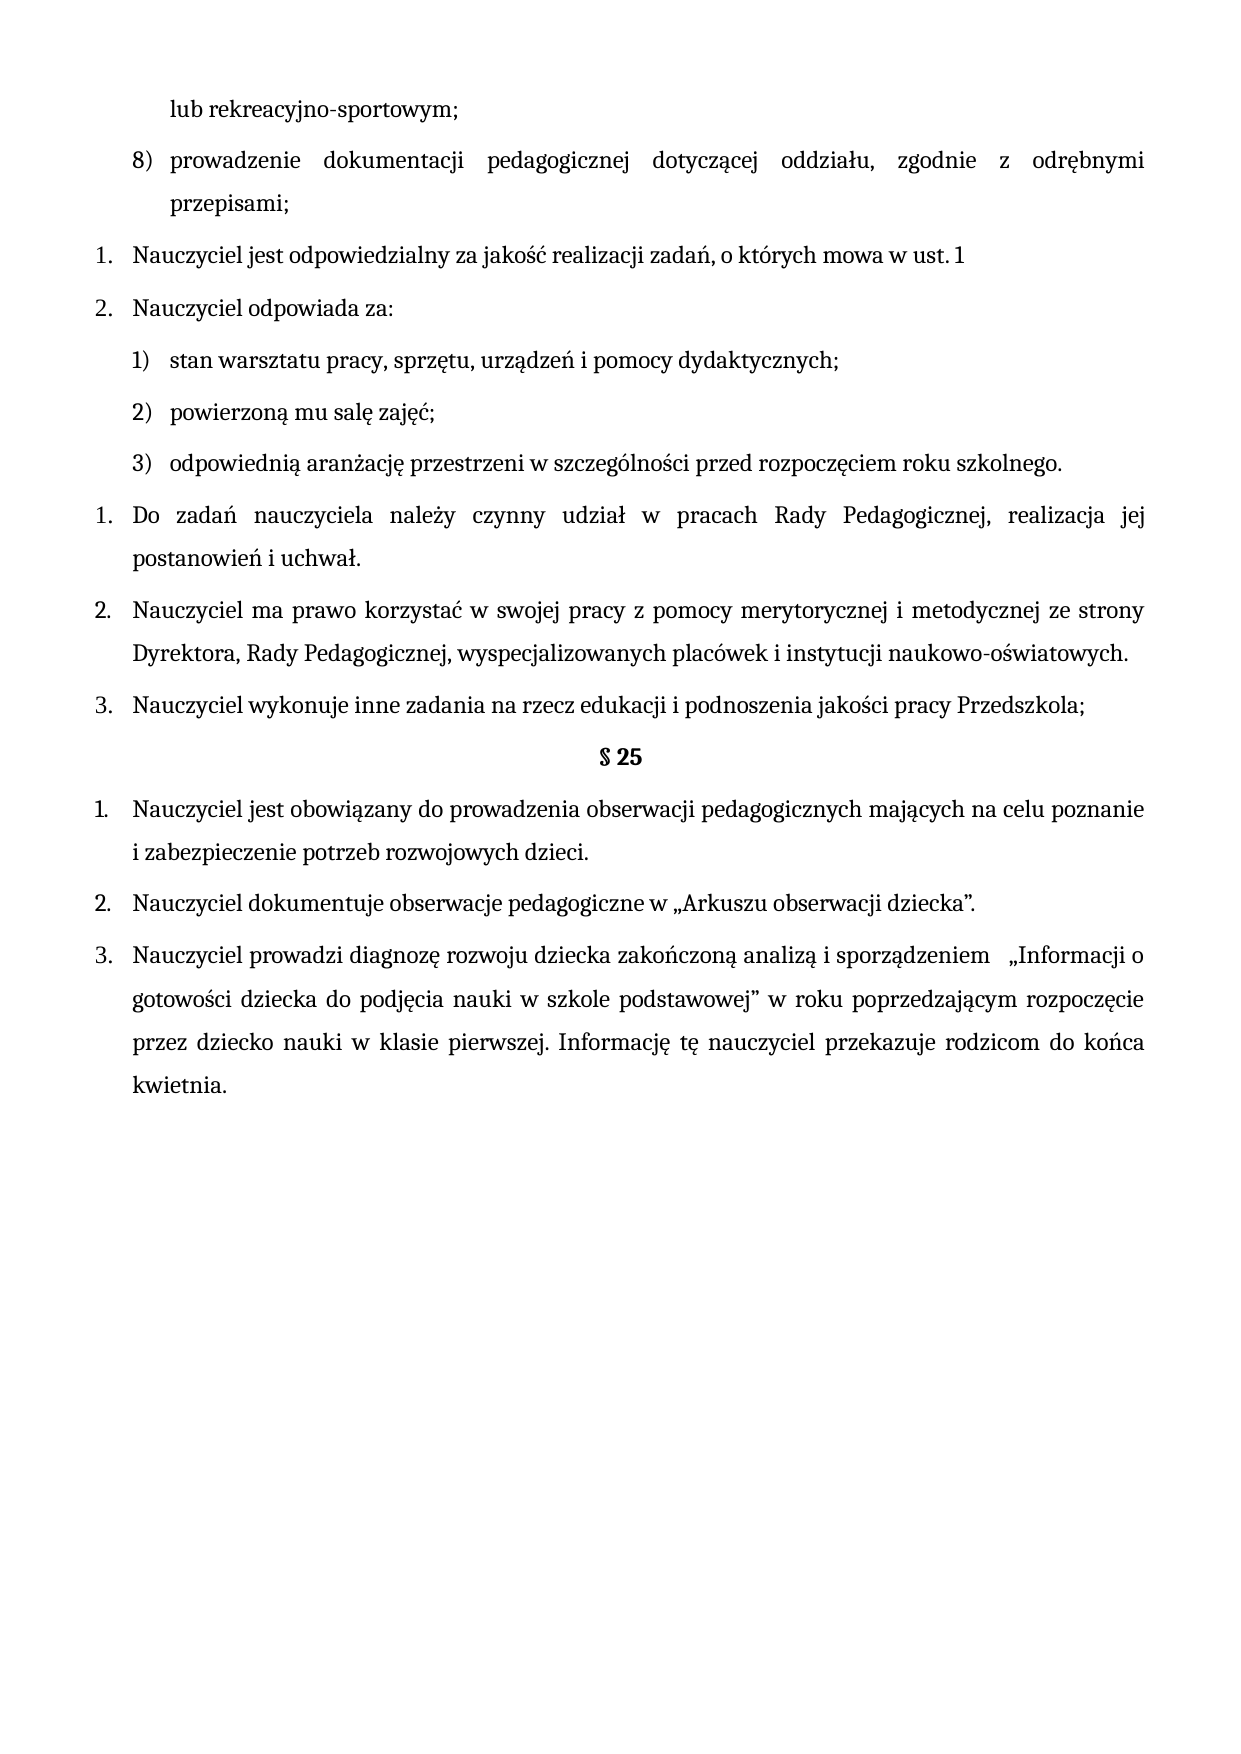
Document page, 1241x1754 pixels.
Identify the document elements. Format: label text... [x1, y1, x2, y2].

text § 25 [94, 743, 1146, 772]
list Nauczyciel wykonuje inne zadania na rzecz edukacji i podnoszenia jakości pracy Przedszkola; [94, 690, 1146, 720]
list Do zadań nauczyciela należy czynny udział w pracach Rady Pedagogicznej, realizacja jej postanowień i uchwał. [94, 500, 1146, 573]
list powierzoną mu salę zajęć; [132, 397, 1146, 426]
list odpowiednią aranżację przestrzeni w szczególności przed rozpoczęciem roku szkolnego. [132, 449, 1146, 478]
list Nauczyciel ma prawo korzystać w swojej pracy z pomocy merytorycznej i metodycznej ze strony Dyrektora, Rady Pedagogicznej, wyspecjalizowanych placówek i instytucji naukowo-oświatowych. [94, 596, 1146, 668]
list lub rekreacyjno-sportowym; [132, 94, 1146, 123]
list prowadzenie dokumentacji pedagogicznej dotyczącej oddziału, zgodnie z odrębnymi przepisami; [132, 146, 1146, 218]
list Nauczyciel jest obowiązany do prowadzenia obserwacji pedagogicznych mających na celu poznanie i zabezpieczenie potrzeb rozwojowych dzieci. [94, 794, 1146, 866]
list Nauczyciel dokumentuje obserwacje pedagogiczne w „Arkuszu obserwacji dziecka”. [94, 889, 1146, 918]
list stan warsztatu pracy, sprzętu, urządzeń i pomocy dydaktycznych; [132, 346, 1146, 375]
list Nauczyciel odpowiada za: [94, 293, 1146, 323]
list Nauczyciel jest odpowiedzialny za jakość realizacji zadań, o których mowa w ust. 1 [94, 241, 1146, 270]
list Nauczyciel prowadzi diagnozę rozwoju dziecka zakończoną analizą i sporządzeniem „Informacji o gotowości dziecka do podjęcia nauki w szkole podstawowej” w roku poprzedzającym rozpoczęcie przez dziecko nauki w klasie pierwszej. Informację tę nauczyciel przekazuje rodzicom do końca kwietnia. [94, 941, 1146, 1099]
